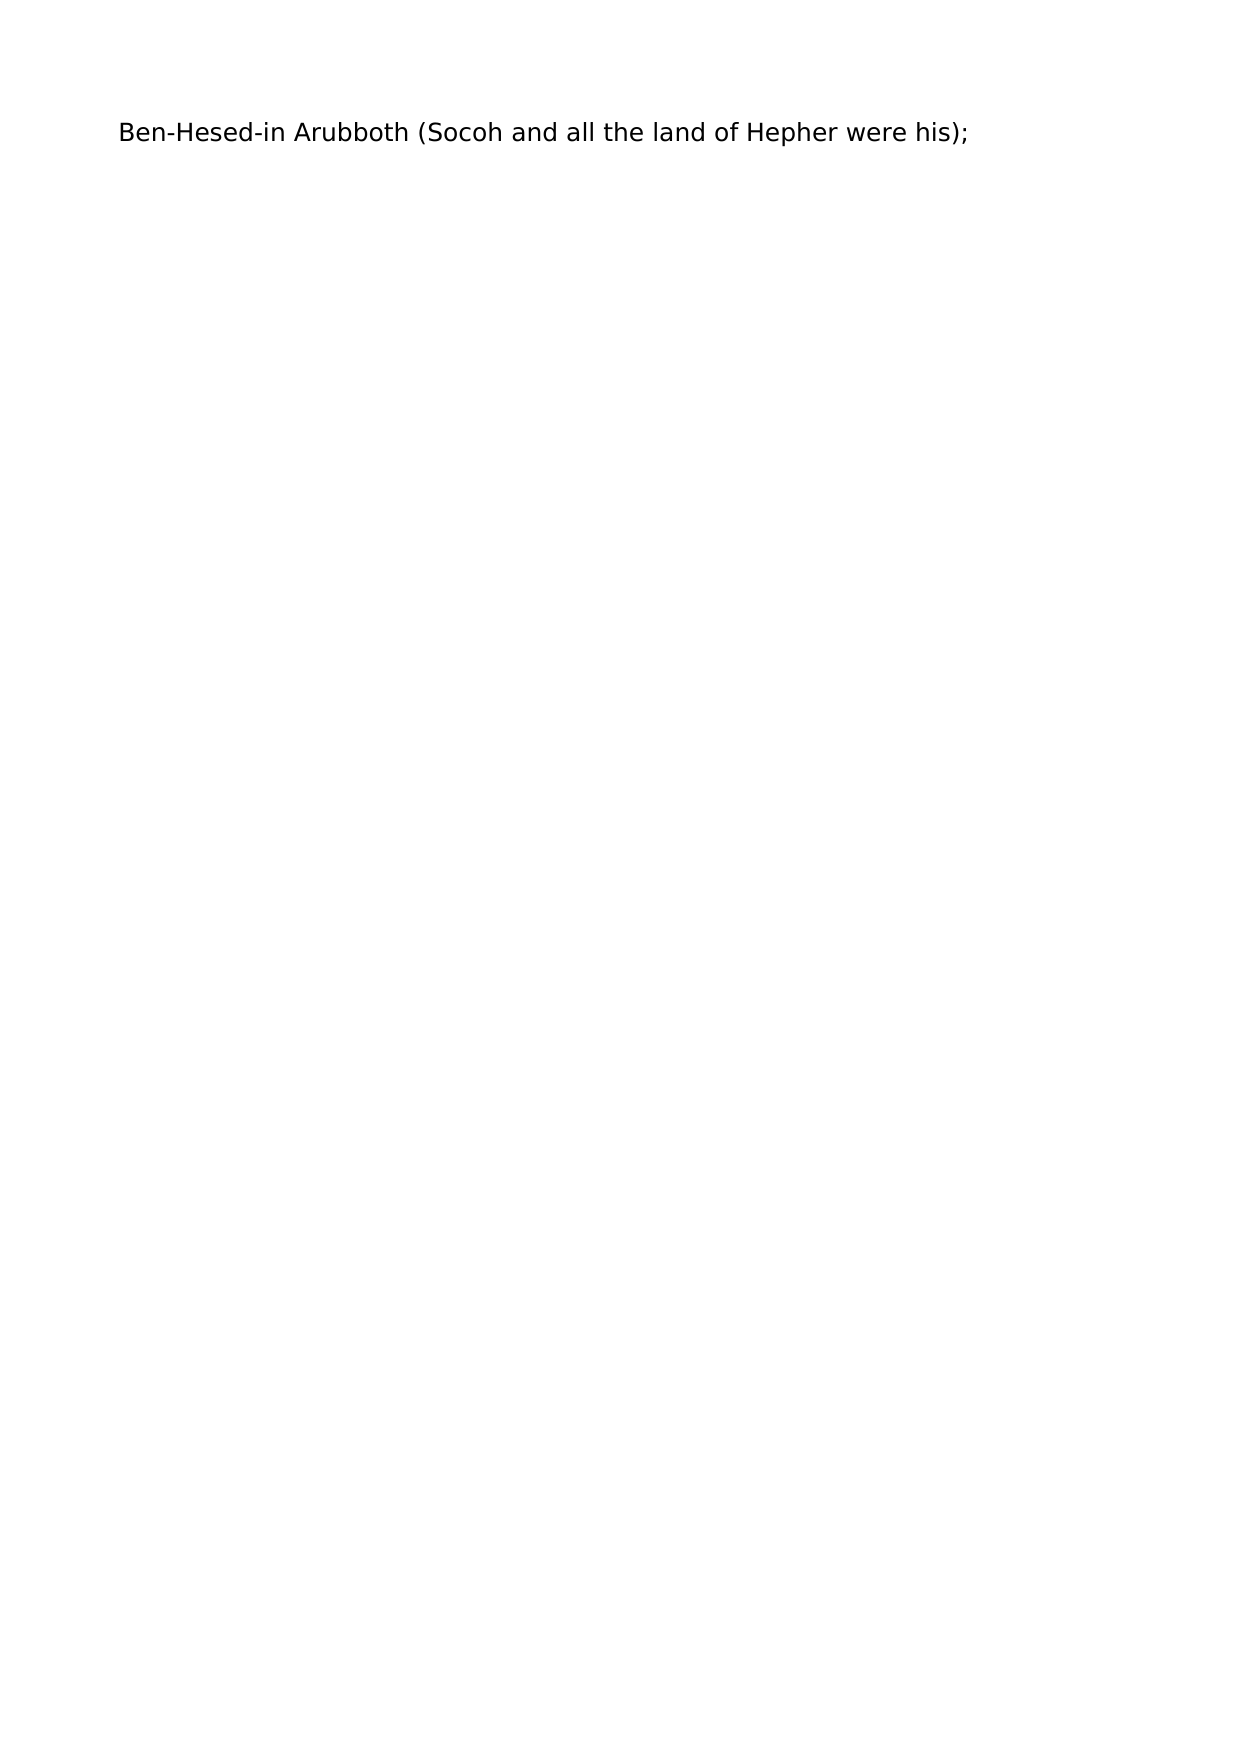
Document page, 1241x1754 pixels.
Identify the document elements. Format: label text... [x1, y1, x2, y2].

text Ben-Hesed-in Arubboth (Socoh and all the land of Hepher were his); [118, 118, 1122, 147]
